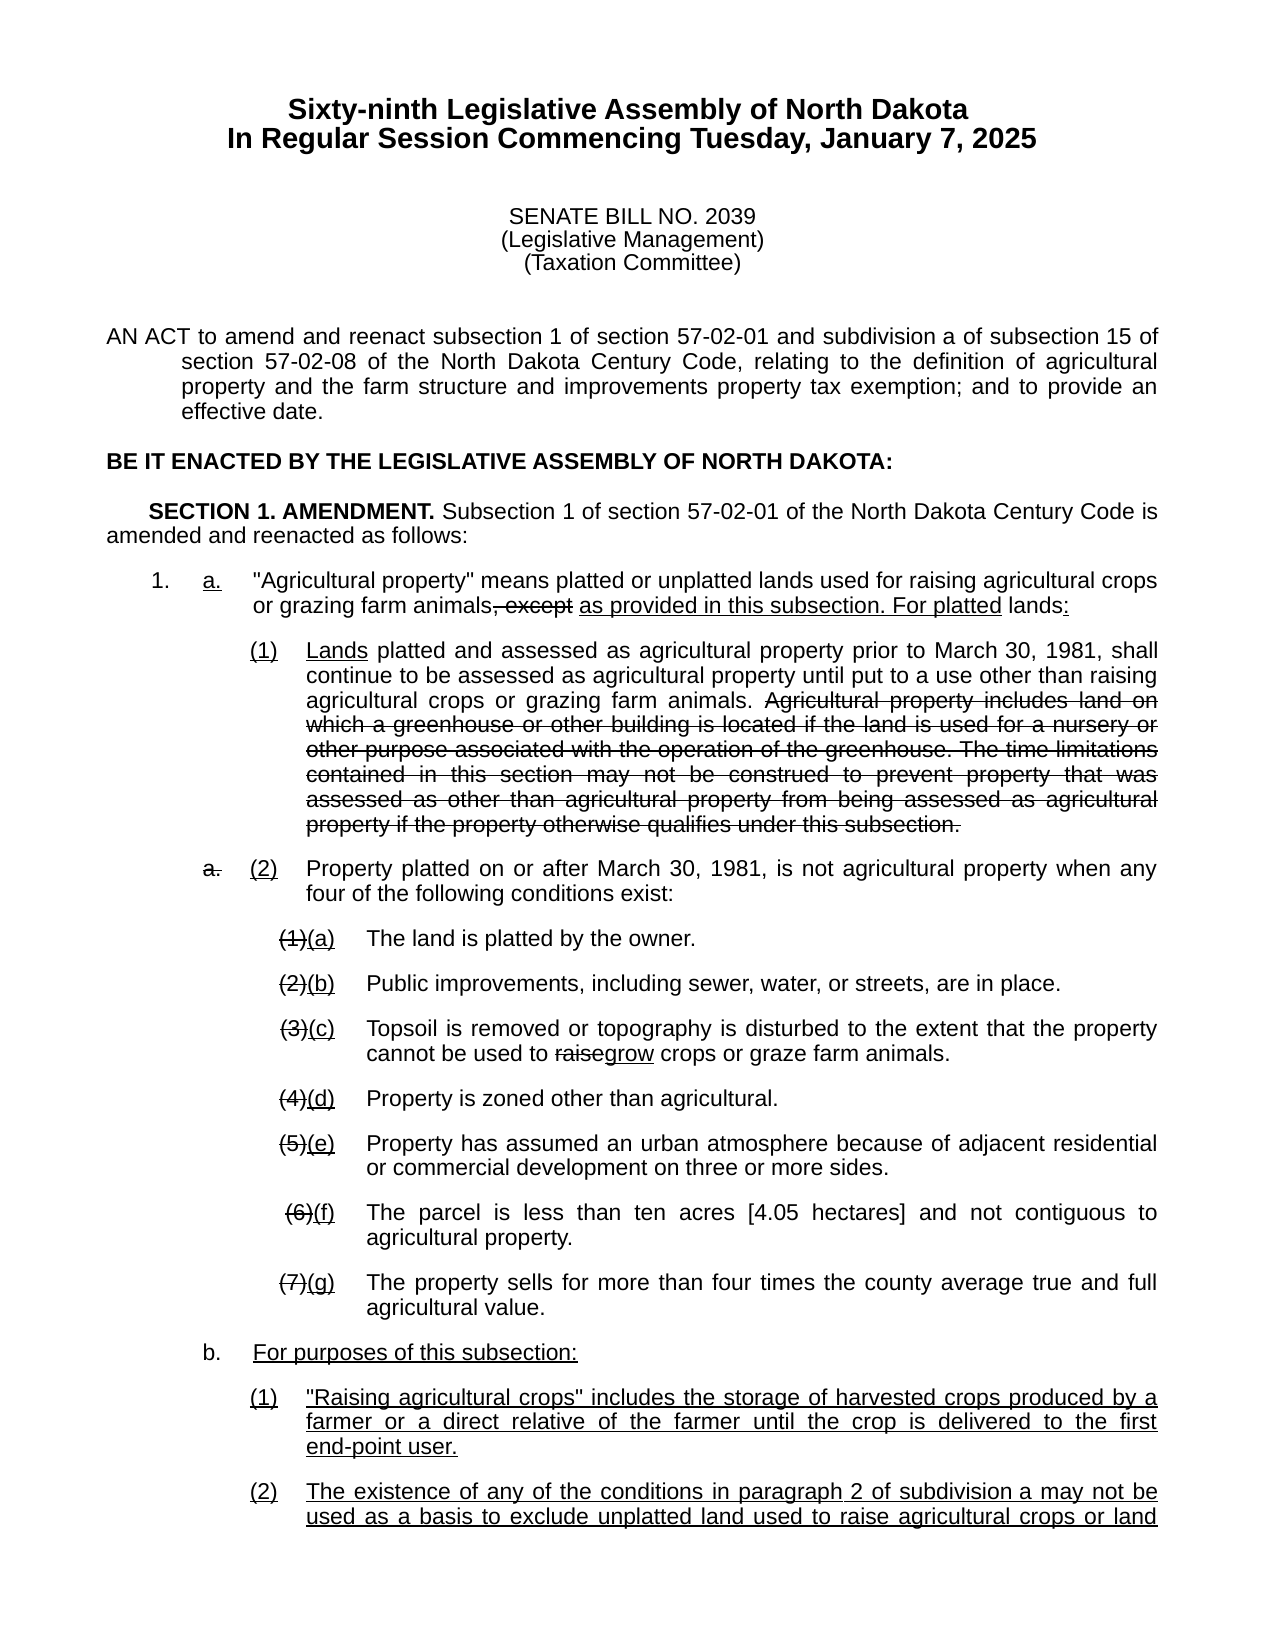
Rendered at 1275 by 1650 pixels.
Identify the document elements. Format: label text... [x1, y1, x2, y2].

text (3)(c) Topsoil is removed or topography is disturbed to the extent that the property cannot be used to raisegrow crops or graze farm animals. [106, 1017, 1158, 1066]
text (4)(d) Property is zoned other than agricultural. [106, 1086, 1158, 1111]
text (1) Lands platted and assessed as agricultural property prior to March 30, 1981, shall continue to be assessed as agricultural property until put to a use other than raising agricultural crops or grazing farm animals. Agricultural property includes land on which a greenhouse or other building is located if the land is used for a nursery or other purpose associated with the operation of the greenhouse. The time limitations contained in this section may not be construed to prevent property that was assessed as other than agricultural property from being assessed as agricultural property if the property otherwise qualifies under this subsection. [106, 639, 1158, 837]
text 1. a. "Agricultural property" means platted or unplatted lands used for raising agricultural crops or grazing farm animals, except as provided in this subsection. For platted lands: [106, 569, 1158, 618]
text (Taxation Committee) [106, 252, 1158, 275]
text Senate BILL NO. 2039 [106, 204, 1158, 229]
title In Regular Session Commencing Tuesday, January 7, 2025 [106, 125, 1158, 154]
text (2)(b) Public improvements, including sewer, water, or streets, are in place. [106, 972, 1158, 996]
text (1)(a) The land is platted by the owner. [106, 927, 1158, 952]
text (7)(g) The property sells for more than four times the county average true and full agricultural value. [106, 1271, 1158, 1320]
text (1) "Raising agricultural crops" includes the storage of harvested crops produced by a farmer or a direct relative of the farmer until the crop is delivered to the first end‑point user. [106, 1385, 1158, 1459]
text (2) The existence of any of the conditions in paragraph 2 of subdivision a may not be used as a basis to exclude unplatted land used to raise agricultural crops or land [106, 1479, 1158, 1529]
text b. For purposes of this subsection: [106, 1340, 1158, 1365]
text (6)(f) The parcel is less than ten acres [4.05 hectares] and not contiguous to agricultural property. [106, 1201, 1158, 1250]
title Sixty-ninth Legislative Assembly of North Dakota [106, 96, 1158, 125]
title AN ACT to amend and reenact subsection 1 of section 57‑02‑01 and subdivision a of subsection 15 of section 57‑02‑08 of the North Dakota Century Code, relating to the definition of agricultural property and the farm structure and improvements property tax exemption; and to provide an effective date. [106, 325, 1158, 424]
text SECTION 1. AMENDMENT. Subsection 1 of section 57‑02‑01 of the North Dakota Century Code is amended and reenacted as follows: [106, 499, 1158, 549]
text (5)(e) Property has assumed an urban atmosphere because of adjacent residential or commercial development on three or more sides. [106, 1131, 1158, 1181]
text (Legislative Management) [106, 229, 1158, 252]
text a. (2) Property platted on or after March 30, 1981, is not agricultural property when any four of the following conditions exist: [106, 857, 1158, 907]
text BE IT ENACTED BY THE LEGISLATIVE ASSEMBLY OF NORTH DAKOTA: [106, 449, 1158, 474]
